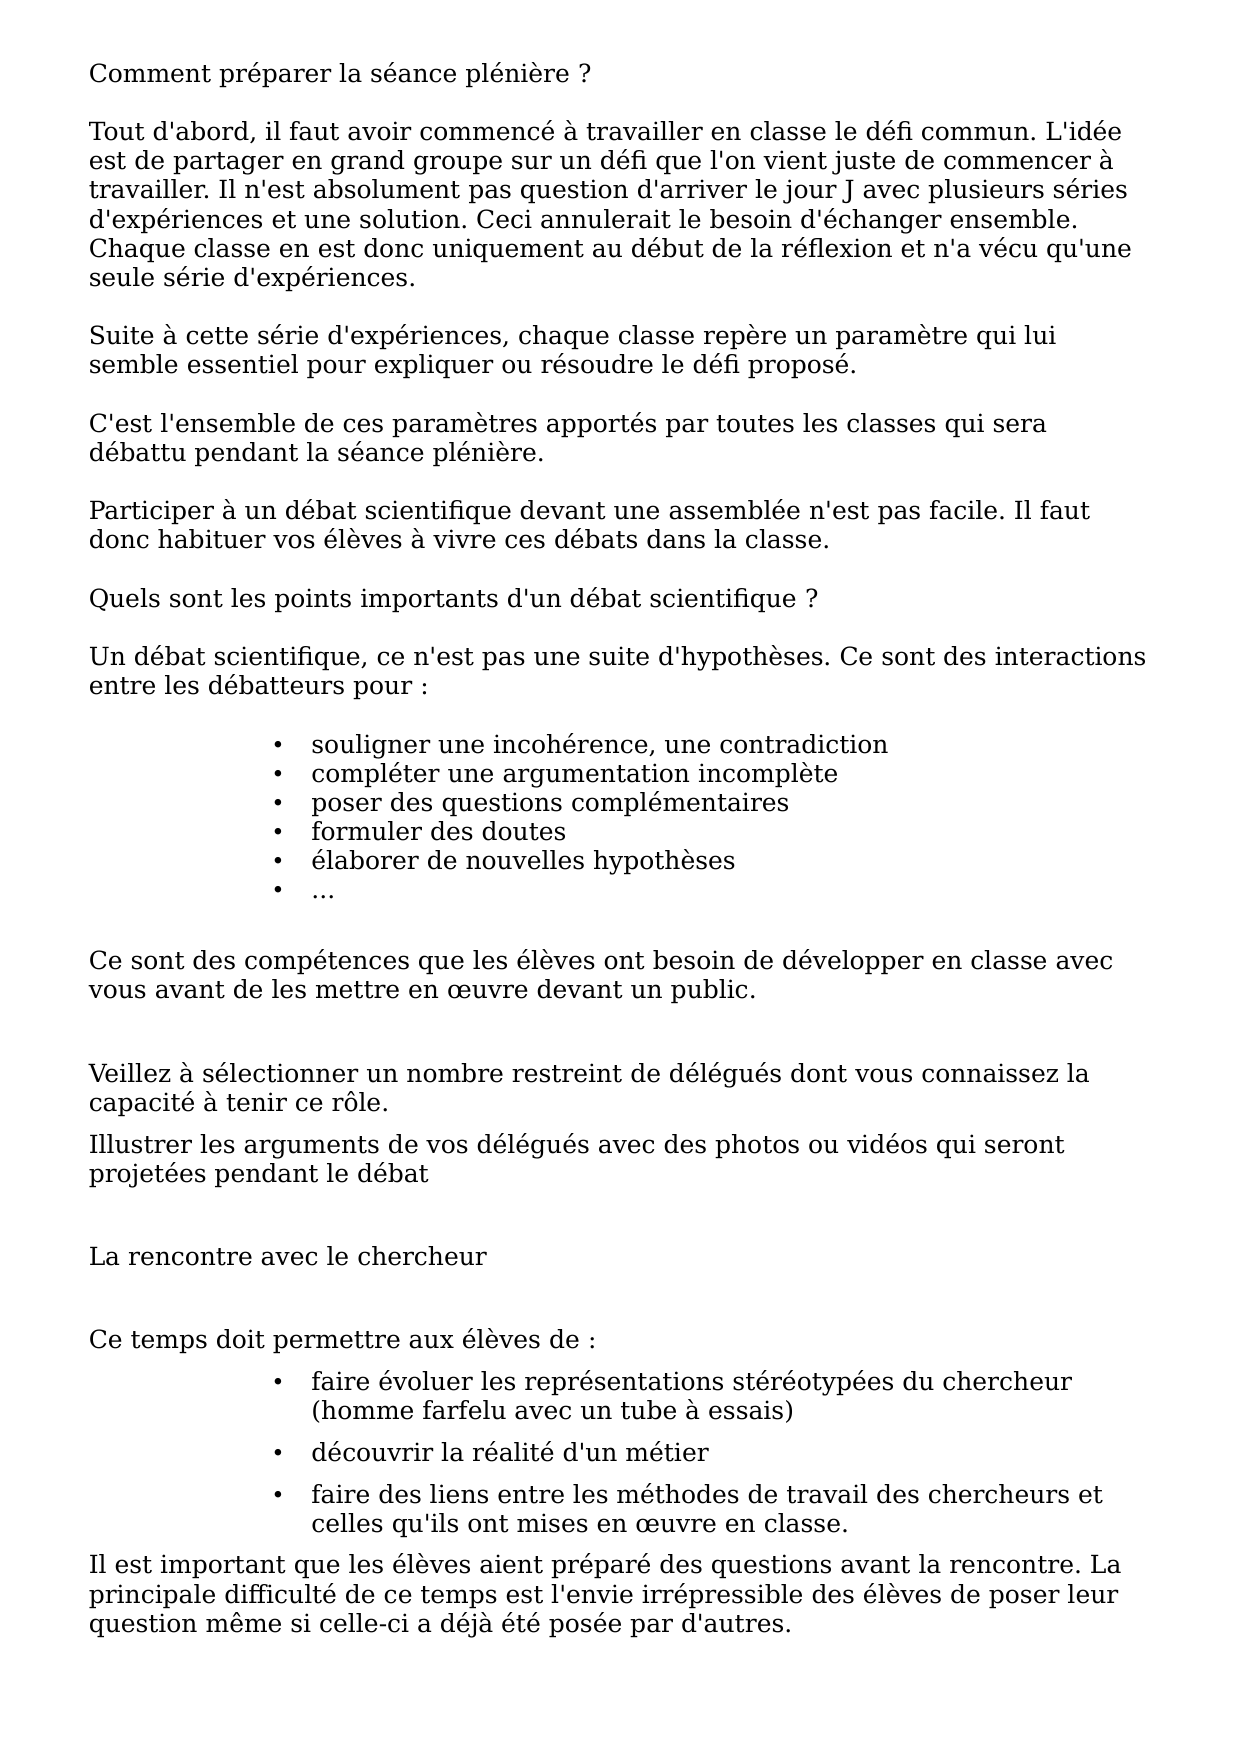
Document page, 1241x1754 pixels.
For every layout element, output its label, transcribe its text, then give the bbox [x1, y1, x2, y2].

list ... [274, 876, 1152, 905]
text Ce sont des compétences que les élèves ont besoin de développer en classe avec vous avant de les mettre en œuvre devant un public. [88, 947, 1152, 1005]
list faire évoluer les représentations stéréotypées du chercheur (homme farfelu avec un tube à essais) [274, 1367, 1152, 1426]
list élaborer de nouvelles hypothèses [274, 847, 1152, 876]
list formuler des doutes [274, 817, 1152, 847]
text Veillez à sélectionner un nombre restreint de délégués dont vous connaissez la capacité à tenir ce rôle. [88, 1059, 1152, 1117]
list poser des questions complémentaires [274, 788, 1152, 817]
text Un débat scientifique, ce n'est pas une suite d'hypothèses. Ce sont des interactions entre les débatteurs pour : [88, 642, 1152, 701]
list compléter une argumentation incomplète [274, 759, 1152, 788]
list découvrir la réalité d'un métier [274, 1438, 1152, 1467]
text Ce temps doit permettre aux élèves de : [88, 1326, 1152, 1355]
text C'est l'ensemble de ces paramètres apportés par toutes les classes qui sera débattu pendant la séance plénière. [88, 409, 1152, 467]
text Suite à cette série d'expériences, chaque classe repère un paramètre qui lui semble essentiel pour expliquer ou résoudre le défi proposé. [88, 322, 1152, 380]
list souligner une incohérence, une contradiction [274, 730, 1152, 759]
list faire des liens entre les méthodes de travail des chercheurs et celles qu'ils ont mises en œuvre en classe. [274, 1480, 1152, 1538]
text Illustrer les arguments de vos délégués avec des photos ou vidéos qui seront projetées pendant le débat [88, 1130, 1152, 1188]
text La rencontre avec le chercheur [88, 1242, 1152, 1272]
text Tout d'abord, il faut avoir commencé à travailler en classe le défi commun. L'idée est de partager en grand groupe sur un défi que l'on vient juste de commencer à travailler. Il n'est absolument pas question d'arriver le jour J avec plusieurs séries d'expériences et une solution. Ceci annulerait le besoin d'échanger ensemble. Chaque classe en est donc uniquement au début de la réflexion et n'a vécu qu'une seule série d'expériences. [88, 117, 1152, 292]
text Participer à un débat scientifique devant une assemblée n'est pas facile. Il faut donc habituer vos élèves à vivre ces débats dans la classe. [88, 497, 1152, 555]
text Il est important que les élèves aient préparé des questions avant la rencontre. La principale difficulté de ce temps est l'envie irrépressible des élèves de poser leur question même si celle-ci a déjà été posée par d'autres. [88, 1551, 1152, 1638]
text Comment préparer la séance plénière ? [88, 59, 1152, 88]
text Quels sont les points importants d'un débat scientifique ? [88, 584, 1152, 613]
